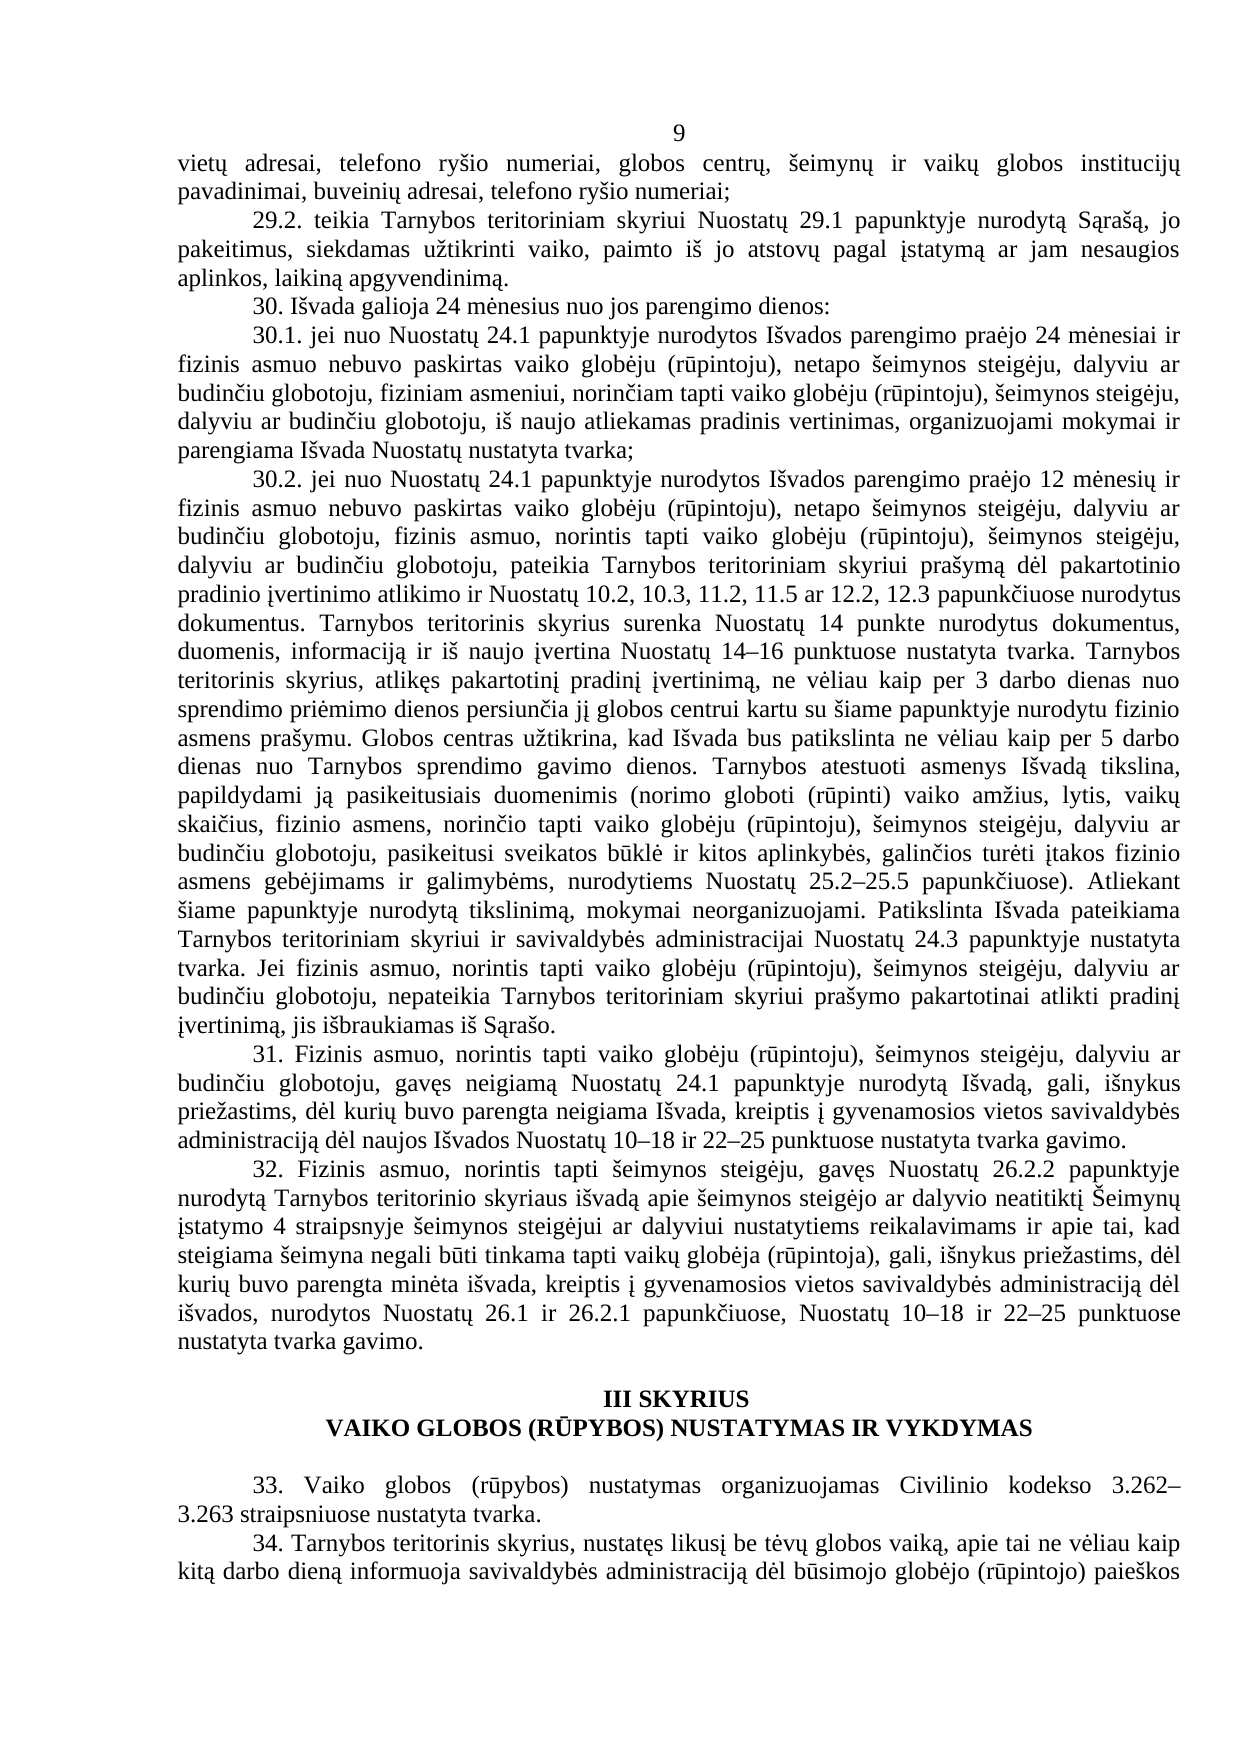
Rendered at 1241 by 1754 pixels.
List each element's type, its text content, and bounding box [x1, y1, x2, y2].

text 29.2. teikia Tarnybos teritoriniam skyriui Nuostatų 29.1 papunktyje nurodytą Sąrašą, jo pakeitimus, siekdamas užtikrinti vaiko, paimto iš jo atstovų pagal įstatymą ar jam nesaugios aplinkos, laikiną apgyvendinimą. [177, 205, 1181, 291]
text 33. Vaiko globos (rūpybos) nustatymas organizuojamas Civilinio kodekso 3.262–3.263 straipsniuose nustatyta tvarka. [177, 1470, 1181, 1528]
text 30.1. jei nuo Nuostatų 24.1 papunktyje nurodytos Išvados parengimo praėjo 24 mėnesiai ir fizinis asmuo nebuvo paskirtas vaiko globėju (rūpintoju), netapo šeimynos steigėju, dalyviu ar budinčiu globotoju, fiziniam asmeniui, norinčiam tapti vaiko globėju (rūpintoju), šeimynos steigėju, dalyviu ar budinčiu globotoju, iš naujo atliekamas pradinis vertinimas, organizuojami mokymai ir parengiama Išvada Nuostatų nustatyta tvarka; [177, 320, 1181, 464]
text 30.2. jei nuo Nuostatų 24.1 papunktyje nurodytos Išvados parengimo praėjo 12 mėnesių ir fizinis asmuo nebuvo paskirtas vaiko globėju (rūpintoju), netapo šeimynos steigėju, dalyviu ar budinčiu globotoju, fizinis asmuo, norintis tapti vaiko globėju (rūpintoju), šeimynos steigėju, dalyviu ar budinčiu globotoju, pateikia Tarnybos teritoriniam skyriui prašymą dėl pakartotinio pradinio įvertinimo atlikimo ir Nuostatų 10.2, 10.3, 11.2, 11.5 ar 12.2, 12.3 papunkčiuose nurodytus dokumentus. Tarnybos teritorinis skyrius surenka Nuostatų 14 punkte nurodytus dokumentus, duomenis, informaciją ir iš naujo įvertina Nuostatų 14–16 punktuose nustatyta tvarka. Tarnybos teritorinis skyrius, atlikęs pakartotinį pradinį įvertinimą, ne vėliau kaip per 3 darbo dienas nuo sprendimo priėmimo dienos persiunčia jį globos centrui kartu su šiame papunktyje nurodytu fizinio asmens prašymu. Globos centras užtikrina, kad Išvada bus patikslinta ne vėliau kaip per 5 darbo dienas nuo Tarnybos sprendimo gavimo dienos. Tarnybos atestuoti asmenys Išvadą tikslina, papildydami ją pasikeitusiais duomenimis (norimo globoti (rūpinti) vaiko amžius, lytis, vaikų skaičius, fizinio asmens, norinčio tapti vaiko globėju (rūpintoju), šeimynos steigėju, dalyviu ar budinčiu globotoju, pasikeitusi sveikatos būklė ir kitos aplinkybės, galinčios turėti įtakos fizinio asmens gebėjimams ir galimybėms, nurodytiems Nuostatų 25.2–25.5 papunkčiuose). Atliekant šiame papunktyje nurodytą tikslinimą, mokymai neorganizuojami. Patikslinta Išvada pateikiama Tarnybos teritoriniam skyriui ir savivaldybės administracijai Nuostatų 24.3 papunktyje nustatyta tvarka. Jei fizinis asmuo, norintis tapti vaiko globėju (rūpintoju), šeimynos steigėju, dalyviu ar budinčiu globotoju, nepateikia Tarnybos teritoriniam skyriui prašymo pakartotinai atlikti pradinį įvertinimą, jis išbraukiamas iš Sąrašo. [177, 464, 1181, 1039]
text VAIKO GLOBOS (RŪPYBOS) NUSTATYMAS IR VYKDYMAS [177, 1413, 1181, 1441]
text 34. Tarnybos teritorinis skyrius, nustatęs likusį be tėvų globos vaiką, apie tai ne vėliau kaip kitą darbo dieną informuoja savivaldybės administraciją dėl būsimojo globėjo (rūpintojo) paieškos [177, 1528, 1181, 1585]
text 30. Išvada galioja 24 mėnesius nuo jos parengimo dienos: [177, 291, 1181, 320]
text 31. Fizinis asmuo, norintis tapti vaiko globėju (rūpintoju), šeimynos steigėju, dalyviu ar budinčiu globotoju, gavęs neigiamą Nuostatų 24.1 papunktyje nurodytą Išvadą, gali, išnykus priežastims, dėl kurių buvo parengta neigiama Išvada, kreiptis į gyvenamosios vietos savivaldybės administraciją dėl naujos Išvados Nuostatų 10–18 ir 22–25 punktuose nustatyta tvarka gavimo. [177, 1039, 1181, 1154]
text vietų adresai, telefono ryšio numeriai, globos centrų, šeimynų ir vaikų globos institucijų pavadinimai, buveinių adresai, telefono ryšio numeriai; [177, 148, 1181, 205]
text III SKYRIUS [177, 1384, 1181, 1413]
text 32. Fizinis asmuo, norintis tapti šeimynos steigėju, gavęs Nuostatų 26.2.2 papunktyje nurodytą Tarnybos teritorinio skyriaus išvadą apie šeimynos steigėjo ar dalyvio neatitiktį Šeimynų įstatymo 4 straipsnyje šeimynos steigėjui ar dalyviui nustatytiems reikalavimams ir apie tai, kad steigiama šeimyna negali būti tinkama tapti vaikų globėja (rūpintoja), gali, išnykus priežastims, dėl kurių buvo parengta minėta išvada, kreiptis į gyvenamosios vietos savivaldybės administraciją dėl išvados, nurodytos Nuostatų 26.1 ir 26.2.1 papunkčiuose, Nuostatų 10–18 ir 22–25 punktuose nustatyta tvarka gavimo. [177, 1154, 1181, 1355]
